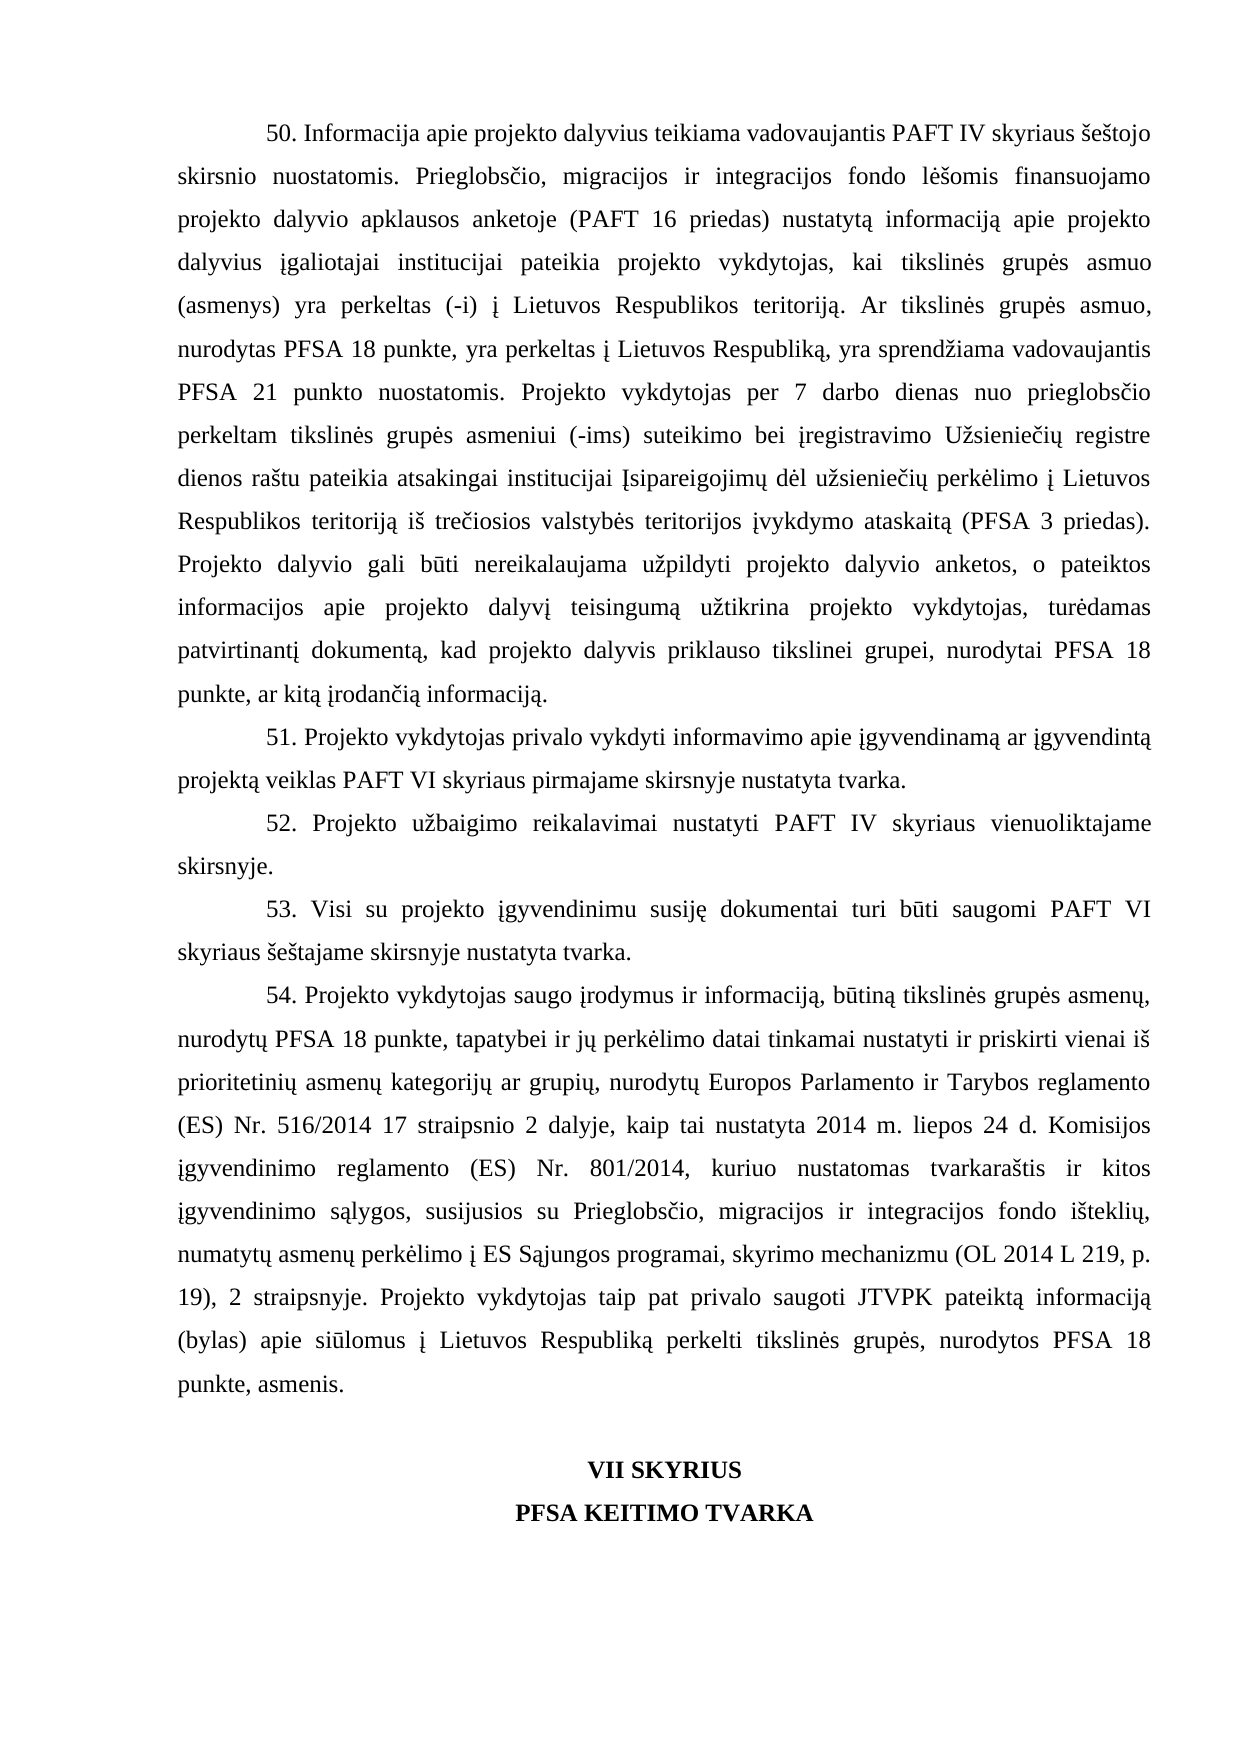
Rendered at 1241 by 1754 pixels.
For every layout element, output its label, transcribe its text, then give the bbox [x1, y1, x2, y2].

text 52. Projekto užbaigimo reikalavimai nustatyti PAFT IV skyriaus vienuoliktajame skirsnyje. [177, 808, 1152, 880]
text 53. Visi su projekto įgyvendinimu susiję dokumentai turi būti saugomi PAFT VI skyriaus šeštajame skirsnyje nustatyta tvarka. [177, 894, 1152, 966]
text PFSA KEITIMO TVARKA [177, 1498, 1152, 1527]
text 51. Projekto vykdytojas privalo vykdyti informavimo apie įgyvendinamą ar įgyvendintą projektą veiklas PAFT VI skyriaus pirmajame skirsnyje nustatyta tvarka. [177, 722, 1152, 794]
text 50. Informacija apie projekto dalyvius teikiama vadovaujantis PAFT IV skyriaus šeštojo skirsnio nuostatomis. Prieglobsčio, migracijos ir integracijos fondo lėšomis finansuojamo projekto dalyvio apklausos anketoje (PAFT 16 priedas) nustatytą informaciją apie projekto dalyvius įgaliotajai institucijai pateikia projekto vykdytojas, kai tikslinės grupės asmuo (asmenys) yra perkeltas (-i) į Lietuvos Respublikos teritoriją. Ar tikslinės grupės asmuo, nurodytas PFSA 18 punkte, yra perkeltas į Lietuvos Respubliką, yra sprendžiama vadovaujantis PFSA 21 punkto nuostatomis. Projekto vykdytojas per 7 darbo dienas nuo prieglobsčio perkeltam tikslinės grupės asmeniui (-ims) suteikimo bei įregistravimo Užsieniečių registre dienos raštu pateikia atsakingai institucijai Įsipareigojimų dėl užsieniečių perkėlimo į Lietuvos Respublikos teritoriją iš trečiosios valstybės teritorijos įvykdymo ataskaitą (PFSA 3 priedas). Projekto dalyvio gali būti nereikalaujama užpildyti projekto dalyvio anketos, o pateiktos informacijos apie projekto dalyvį teisingumą užtikrina projekto vykdytojas, turėdamas patvirtinantį dokumentą, kad projekto dalyvis priklauso tikslinei grupei, nurodytai PFSA 18 punkte, ar kitą įrodančią informaciją. [177, 118, 1152, 707]
text VII SKYRIUS [177, 1455, 1152, 1484]
text 54. Projekto vykdytojas saugo įrodymus ir informaciją, būtiną tikslinės grupės asmenų, nurodytų PFSA 18 punkte, tapatybei ir jų perkėlimo datai tinkamai nustatyti ir priskirti vienai iš prioritetinių asmenų kategorijų ar grupių, nurodytų Europos Parlamento ir Tarybos reglamento (ES) Nr. 516/2014 17 straipsnio 2 dalyje, kaip tai nustatyta 2014 m. liepos 24 d. Komisijos įgyvendinimo reglamento (ES) Nr. 801/2014, kuriuo nustatomas tvarkaraštis ir kitos įgyvendinimo sąlygos, susijusios su Prieglobsčio, migracijos ir integracijos fondo išteklių, numatytų asmenų perkėlimo į ES Sąjungos programai, skyrimo mechanizmu (OL 2014 L 219, p. 19), 2 straipsnyje. Projekto vykdytojas taip pat privalo saugoti JTVPK pateiktą informaciją (bylas) apie siūlomus į Lietuvos Respubliką perkelti tikslinės grupės, nurodytos PFSA 18 punkte, asmenis. [177, 981, 1152, 1397]
